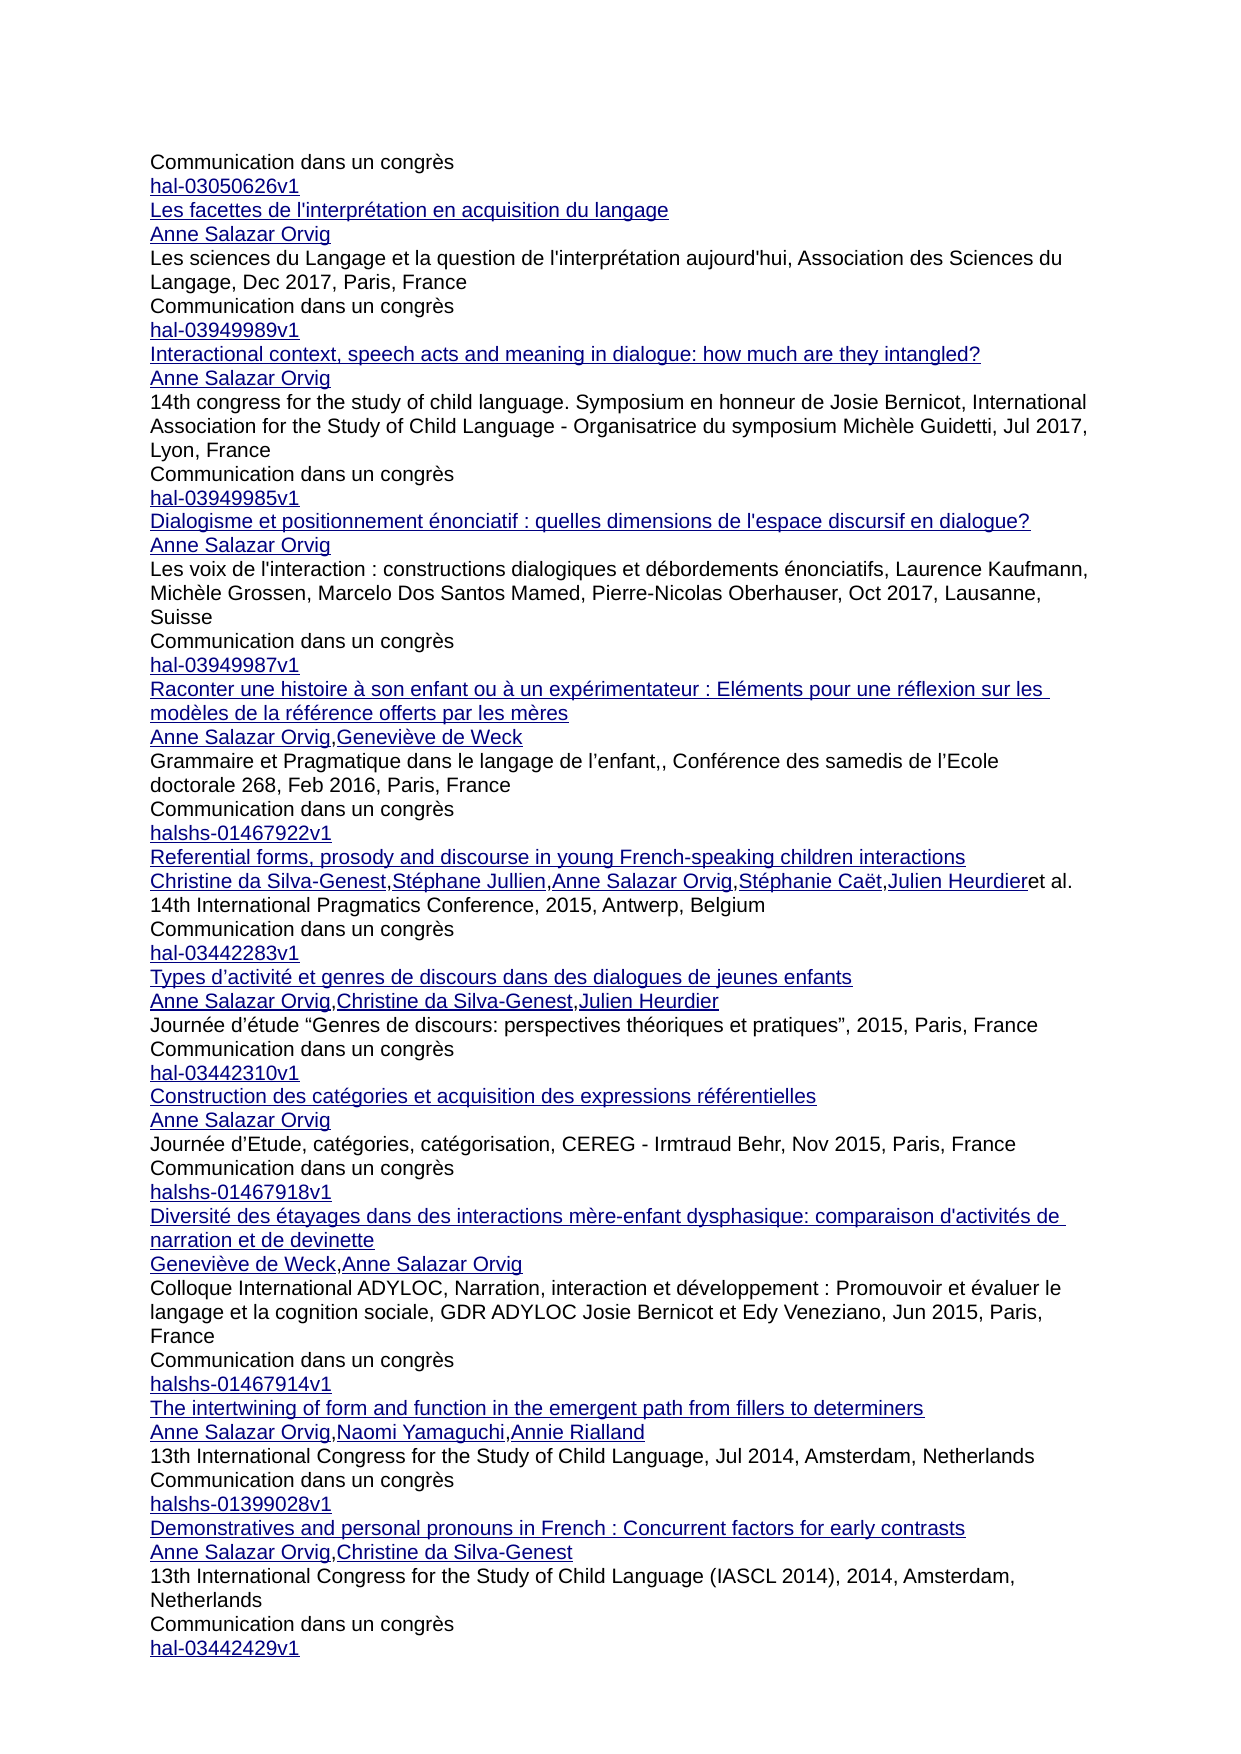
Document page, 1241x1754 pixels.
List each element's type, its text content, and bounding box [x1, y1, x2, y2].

table_cell Communication dans un congrès hal-03050626v1 [150, 150, 1090, 198]
table_cell Raconter une histoire à son enfant ou à un expérimentateur : Eléments pour une réflexion sur les modèles de la référence offerts par les mères Anne Salazar Orvig,Geneviève de Weck Grammaire et Pragmatique dans le langage de l’enfant,, Conférence des samedis de l’Ecole doctorale 268, Feb 2016, Paris, France Communication dans un congrès halshs-01467922v1 [150, 677, 1090, 845]
table_cell The intertwining of form and function in the emergent path from fillers to determiners Anne Salazar Orvig,Naomi Yamaguchi,Annie Rialland 13th International Congress for the Study of Child Language, Jul 2014, Amsterdam, Netherlands Communication dans un congrès halshs-01399028v1 [150, 1396, 1090, 1516]
table_cell Construction des catégories et acquisition des expressions référentielles Anne Salazar Orvig Journée d’Etude, catégories, catégorisation, CEREG - Irmtraud Behr, Nov 2015, Paris, France Communication dans un congrès halshs-01467918v1 [150, 1084, 1090, 1204]
table_cell Diversité des étayages dans des interactions mère-enfant dysphasique: comparaison d'activités de narration et de devinette Geneviève de Weck,Anne Salazar Orvig Colloque International ADYLOC, Narration, interaction et développement : Promouvoir et évaluer le langage et la cognition sociale, GDR ADYLOC Josie Bernicot et Edy Veneziano, Jun 2015, Paris, France Communication dans un congrès halshs-01467914v1 [150, 1204, 1090, 1396]
table_cell Les facettes de l'interprétation en acquisition du langage Anne Salazar Orvig Les sciences du Langage et la question de l'interprétation aujourd'hui, Association des Sciences du Langage, Dec 2017, Paris, France Communication dans un congrès hal-03949989v1 [150, 198, 1090, 342]
table_cell Dialogisme et positionnement énonciatif : quelles dimensions de l'espace discursif en dialogue? Anne Salazar Orvig Les voix de l'interaction : constructions dialogiques et débordements énonciatifs, Laurence Kaufmann, Michèle Grossen, Marcelo Dos Santos Mamed, Pierre-Nicolas Oberhauser, Oct 2017, Lausanne, Suisse Communication dans un congrès hal-03949987v1 [150, 509, 1090, 677]
table_cell Demonstratives and personal pronouns in French : Concurrent factors for early contrasts Anne Salazar Orvig,Christine da Silva-Genest 13th International Congress for the Study of Child Language (IASCL 2014), 2014, Amsterdam, Netherlands Communication dans un congrès hal-03442429v1 [150, 1516, 1090, 1659]
table_cell Referential forms, prosody and discourse in young French-speaking children interactions Christine da Silva-Genest,Stéphane Jullien,Anne Salazar Orvig,Stéphanie Caët,Julien Heurdieret al. 14th International Pragmatics Conference, 2015, Antwerp, Belgium Communication dans un congrès hal-03442283v1 [150, 845, 1090, 964]
table_cell Types d’activité et genres de discours dans des dialogues de jeunes enfants Anne Salazar Orvig,Christine da Silva-Genest,Julien Heurdier Journée d’étude “Genres de discours: perspectives théoriques et pratiques”, 2015, Paris, France Communication dans un congrès hal-03442310v1 [150, 965, 1090, 1084]
table_cell Interactional context, speech acts and meaning in dialogue: how much are they intangled? Anne Salazar Orvig 14th congress for the study of child language. Symposium en honneur de Josie Bernicot, International Association for the Study of Child Language - Organisatrice du symposium Michèle Guidetti, Jul 2017, Lyon, France Communication dans un congrès hal-03949985v1 [150, 342, 1090, 509]
